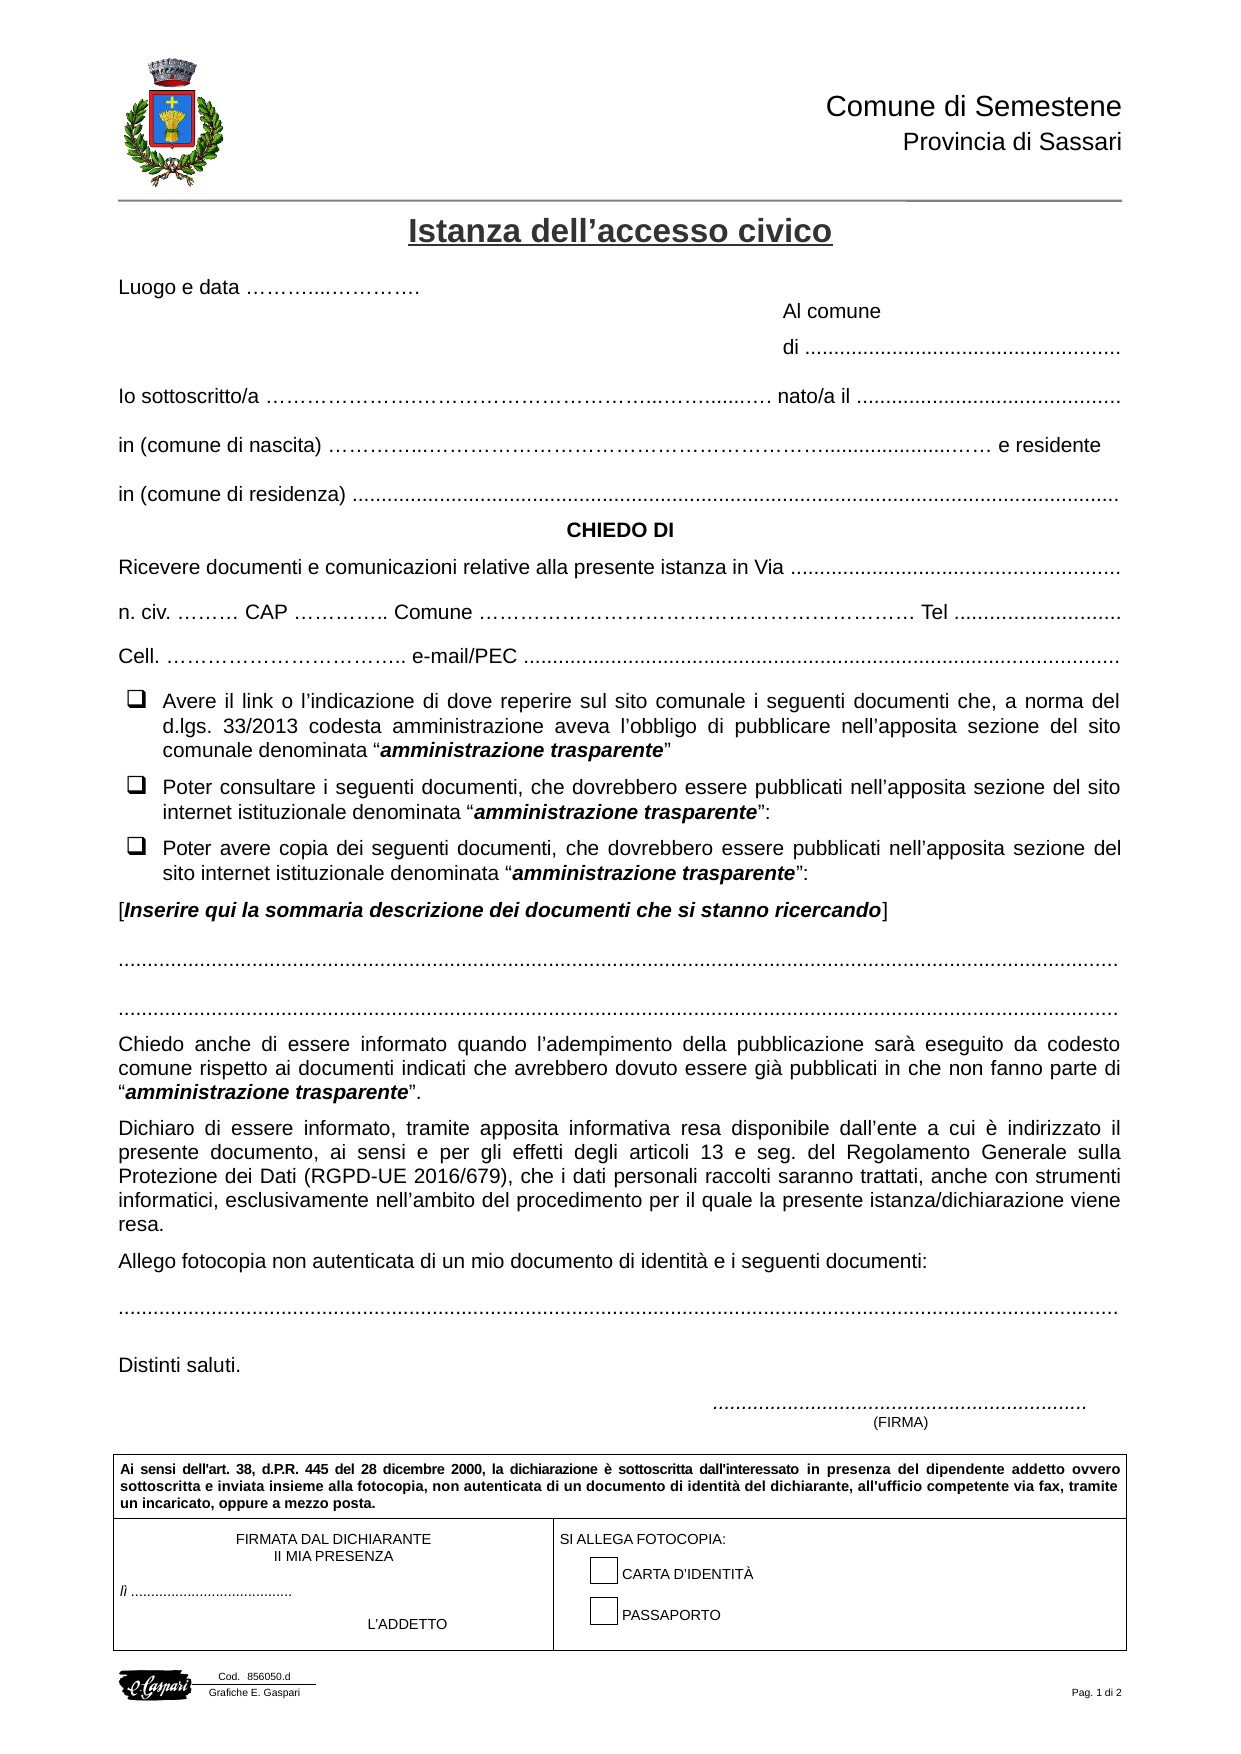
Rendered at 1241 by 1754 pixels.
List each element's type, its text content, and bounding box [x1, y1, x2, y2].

text Distinti saluti. [118, 1353, 1122, 1377]
text Chiedo anche di essere informato quando l’adempimento della pubblicazione sarà eseguito da codesto comune rispetto ai documenti indicati che avrebbero dovuto essere già pubblicati in che non fanno parte di “amministrazione trasparente”. [118, 1032, 1122, 1104]
text ................................................................. [679, 1389, 1122, 1413]
text (FIRMA) [679, 1413, 1122, 1430]
text in (comune di residenza) [118, 482, 1122, 506]
picture [118, 1669, 192, 1701]
text [Inserire qui la sommaria descrizione dei documenti che si stanno ricercando] [118, 897, 1122, 921]
text Allego fotocopia non autenticata di un mio documento di identità e i seguenti documenti: [118, 1248, 1122, 1272]
text Al comune [783, 298, 1122, 322]
text Luogo e data ………....…………. [118, 274, 1122, 298]
text Cell. …………………………….. e-mail/PEC [118, 644, 1122, 668]
table_header Ai sensi dell'art. 38, d.P.R. 445 del 28 dicembre 2000, la dichiarazione è sottoscritta dall'interessato in presenza del dipendente addetto ovvero sottoscritta e inviata insieme alla fotocopia, non autenticata di un documento di identità del dichiarante, all'ufficio competente via fax, tramite un incaricato, oppure a mezzo posta. [114, 1455, 1126, 1517]
subtitle Istanza dell’accesso civico [118, 211, 1122, 249]
table_cell FIRMATA DAL DICHIARANTE II MIA PRESENZA lì ........................................ L’ADDETTO [114, 1519, 553, 1649]
text Ricevere documenti e comunicazioni relative alla presente istanza in Via [118, 555, 1122, 579]
text di [783, 335, 1122, 359]
list Poter consultare i seguenti documenti, che dovrebbero essere pubblicati nell’apposita sezione del sito internet istituzionale denominata “amministrazione trasparente”: [125, 774, 1122, 823]
text CHIEDO DI [118, 518, 1122, 542]
text Comune di Semestene [224, 89, 1122, 122]
text in (comune di nascita) …………...…………………………………………………......................…… e residente [118, 433, 1122, 457]
list Avere il link o l’indicazione di dove reperire sul sito comunale i seguenti documenti che, a norma del d.lgs. 33/2013 codesta amministrazione aveva l’obbligo di pubblicare nell’apposita sezione del sito comunale denominata “amministrazione trasparente” [125, 689, 1122, 762]
text Dichiaro di essere informato, tramite apposita informativa resa disponibile dall’ente a cui è indirizzato il presente documento, ai sensi e per gli effetti degli articoli 13 e seg. del Regolamento Generale sulla Protezione dei Dati (RGPD-UE 2016/679), che i dati personali raccolti saranno trattati, anche con strumenti informatici, esclusivamente nell’ambito del procedimento per il quale la presente istanza/dichiarazione viene resa. [118, 1116, 1122, 1236]
text n. civ. ……… CAP ………….. Comune ……………………………………………………… Tel [118, 599, 1122, 623]
picture [122, 58, 224, 189]
table_cell SI ALLEGA FOTOCOPIA: CARTA D’IDENTITÀ PASSAPORTO [554, 1519, 1126, 1649]
text Provincia di Sassari [224, 127, 1122, 156]
list Poter avere copia dei seguenti documenti, che dovrebbero essere pubblicati nell’apposita sezione del sito internet istituzionale denominata “amministrazione trasparente”: [125, 836, 1122, 885]
text Io sottoscritto/a ………………….……………………………...…….......…. nato/a il [118, 384, 1122, 408]
